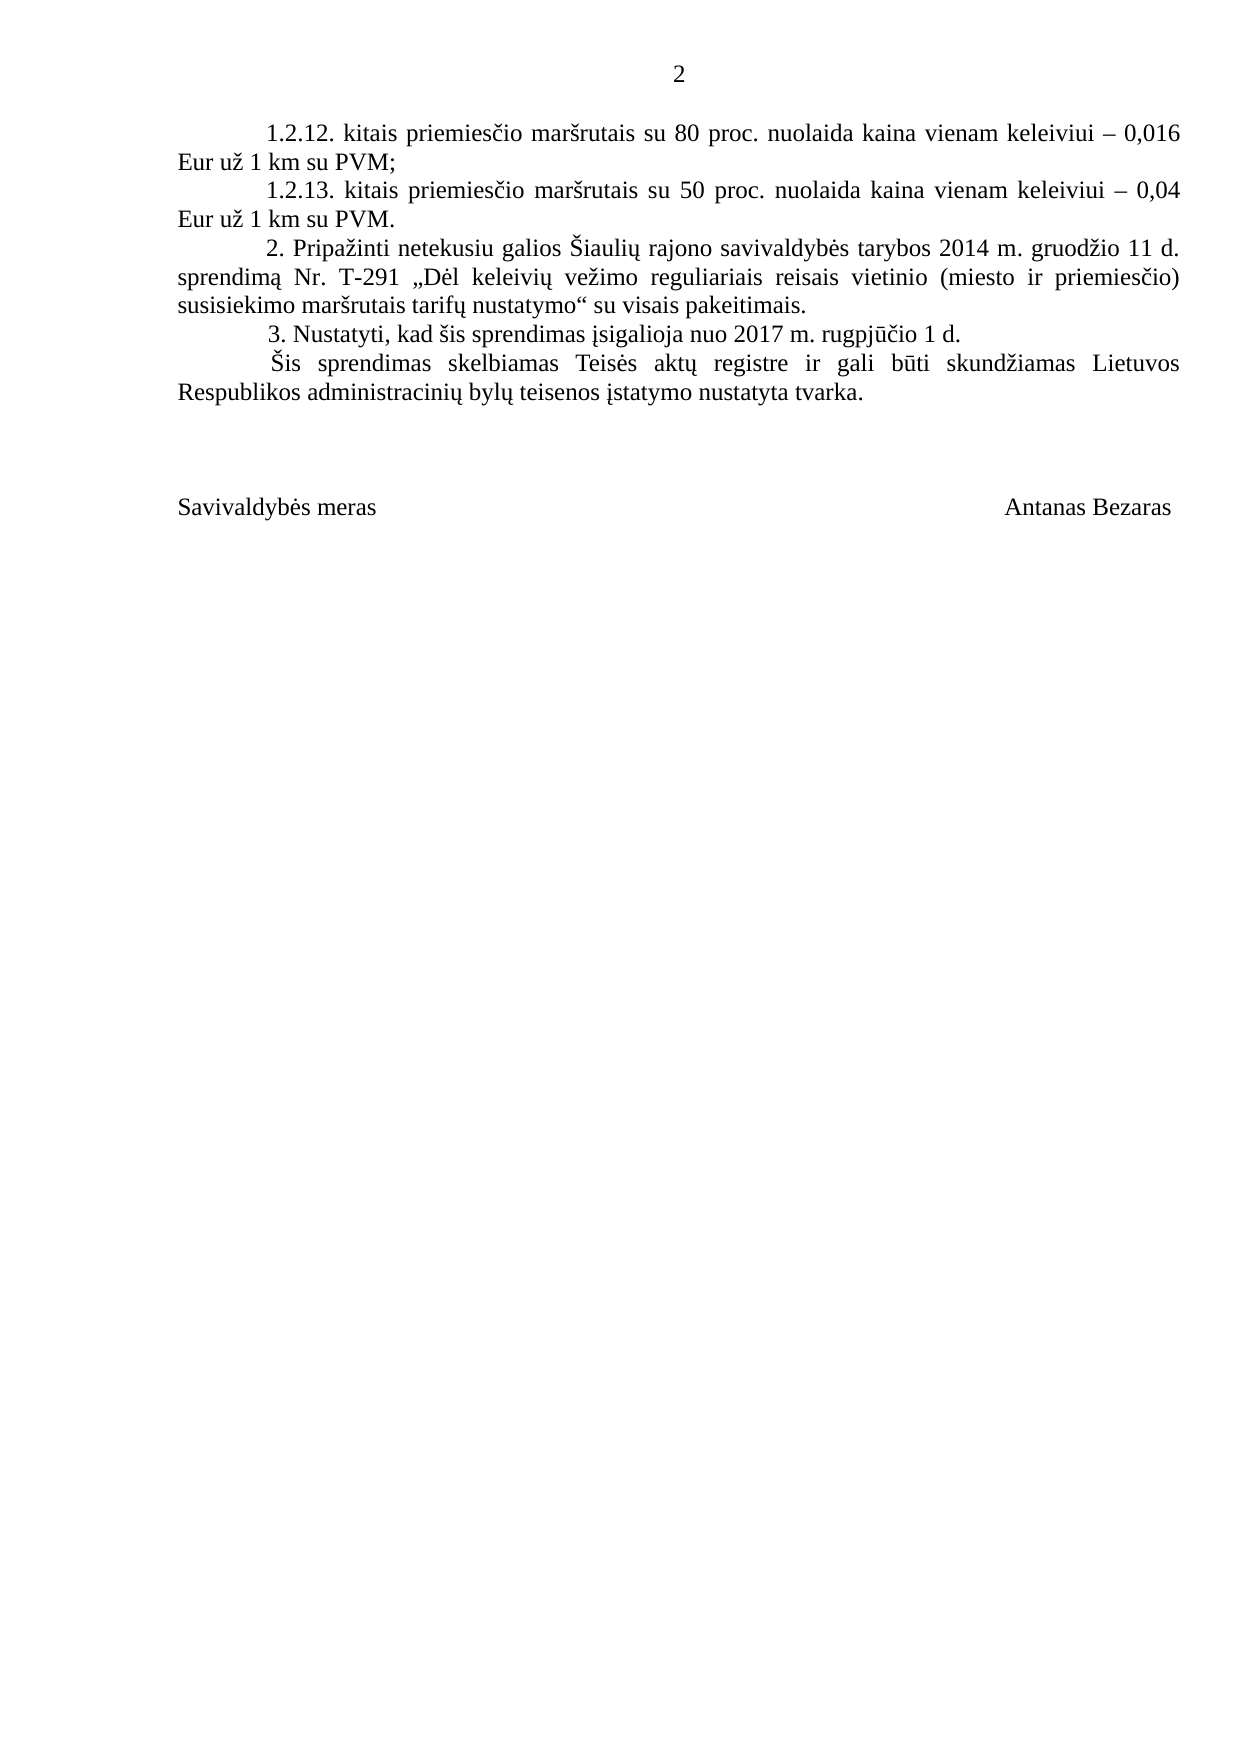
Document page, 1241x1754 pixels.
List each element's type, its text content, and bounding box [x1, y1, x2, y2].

text 2. Pripažinti netekusiu galios Šiaulių rajono savivaldybės tarybos 2014 m. gruodžio 11 d. sprendimą Nr. T-291 „Dėl keleivių vežimo reguliariais reisais vietinio (miesto ir priemiesčio) susisiekimo maršrutais tarifų nustatymo“ su visais pakeitimais. [177, 233, 1181, 319]
text Savivaldybės meras Antanas Bezaras [177, 492, 1181, 521]
text 1.2.12. kitais priemiesčio maršrutais su 80 proc. nuolaida kaina vienam keleiviui – 0,016 Eur už 1 km su PVM; [177, 118, 1181, 176]
text 3. Nustatyti, kad šis sprendimas įsigalioja nuo 2017 m. rugpjūčio 1 d. [177, 319, 1181, 348]
text Šis sprendimas skelbiamas Teisės aktų registre ir gali būti skundžiamas Lietuvos Respublikos administracinių bylų teisenos įstatymo nustatyta tvarka. [177, 348, 1181, 406]
text 1.2.13. kitais priemiesčio maršrutais su 50 proc. nuolaida kaina vienam keleiviui – 0,04 Eur už 1 km su PVM. [177, 176, 1181, 233]
